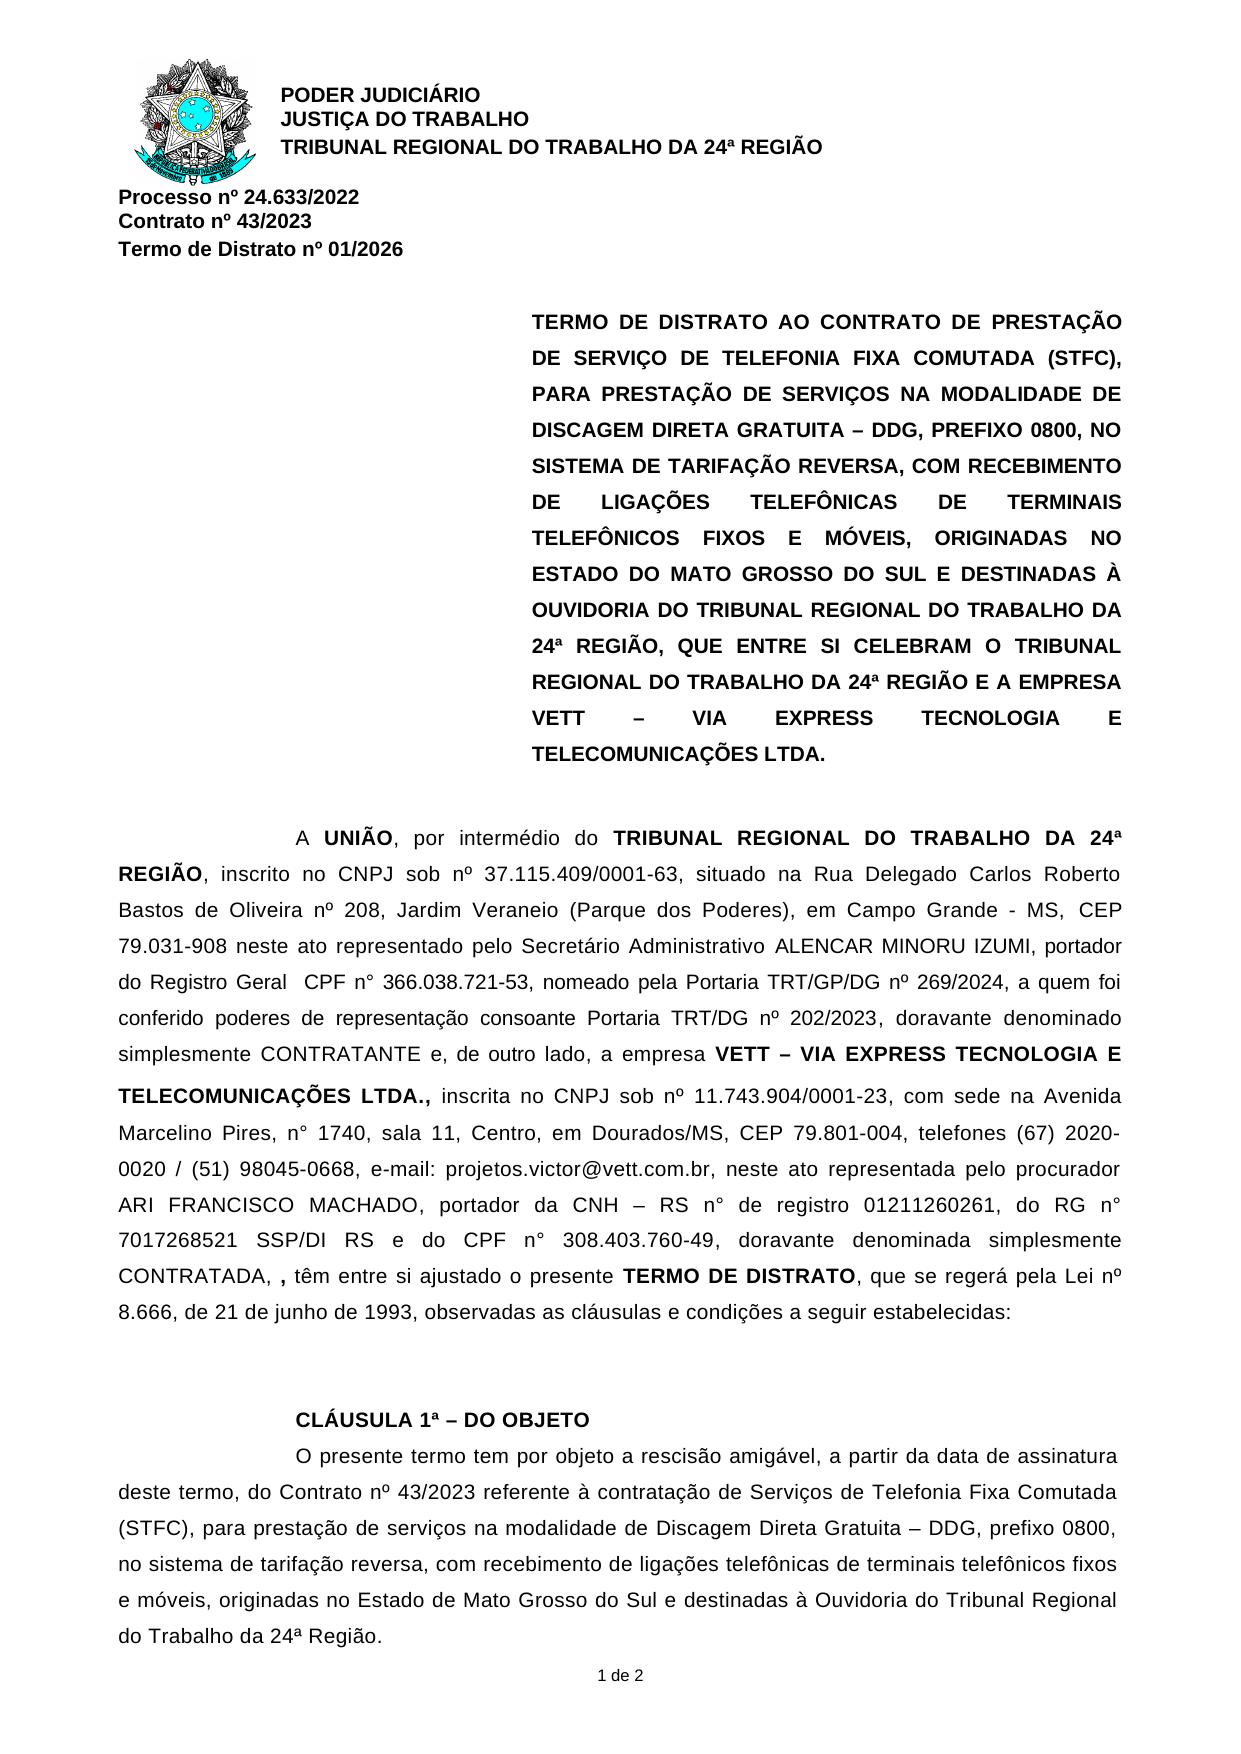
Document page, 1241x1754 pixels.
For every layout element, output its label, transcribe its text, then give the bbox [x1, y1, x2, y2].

text O presente termo tem por objeto a rescisão amigável, a partir da data de assinatura deste termo, do Contrato nº 43/2023 referente à contratação de Serviços de Telefonia Fixa Comutada (STFC), para prestação de serviços na modalidade de Discagem Direta Gratuita – DDG, prefixo 0800, no sistema de tarifação reversa, com recebimento de ligações telefônicas de terminais telefônicos fixos e móveis, originadas no Estado de Mato Grosso do Sul e destinadas à Ouvidoria do Tribunal Regional do Trabalho da 24ª Região. [118, 1444, 1119, 1648]
text CLÁUSULA 1ª – DO OBJETO [118, 1408, 1122, 1432]
text TERMO DE DISTRATO AO CONTRATO DE PRESTAÇÃO DE SERVIÇO DE TELEFONIA FIXA COMUTADA (STFC), PARA PRESTAÇÃO DE SERVIÇOS NA MODALIDADE DE DISCAGEM DIRETA GRATUITA – DDG, PREFIXO 0800, NO SISTEMA DE TARIFAÇÃO REVERSA, COM RECEBIMENTO DE LIGAÇÕES TELEFÔNICAS DE TERMINAIS TELEFÔNICOS FIXOS E MÓVEIS, ORIGINADAS NO ESTADO DO MATO GROSSO DO SUL E DESTINADAS À OUVIDORIA DO TRIBUNAL REGIONAL DO TRABALHO DA 24ª REGIÃO, QUE ENTRE SI CELEBRAM O TRIBUNAL REGIONAL DO TRABALHO DA 24ª REGIÃO E A EMPRESA VETT – VIA EXPRESS TECNOLOGIA E TELECOMUNICAÇÕES LTDA. [532, 310, 1122, 765]
text A UNIÃO, por intermédio do TRIBUNAL REGIONAL DO TRABALHO DA 24ª REGIÃO, inscrito no CNPJ sob nº 37.115.409/0001-63, situado na Rua Delegado Carlos Roberto Bastos de Oliveira nº 208, Jardim Veraneio (Parque dos Poderes), em Campo Grande - MS, cep 79.031-908 neste ato representado pelo Secretário Administrativo ALENCAR MINORU IZUMI, portador do Registro Geral CPF n° 366.038.721-53, nomeado pela Portaria TRT/GP/DG nº 269/2024, a quem foi conferido poderes de representação consoante Portaria TRT/DG nº 202/2023, doravante denominado simplesmente CONTRATANTE e, de outro lado, a empresa VETT – VIA EXPRESS TECNOLOGIA E TELECOMUNICAÇÕES LTDA., inscrita no CNPJ sob nº 11.743.904/0001-23, com sede na Avenida Marcelino Pires, n° 1740, sala 11, Centro, em Dourados/MS, CEP 79.801-004, telefones (67) 2020-0020 / (51) 98045-0668, e-mail: projetos.victor@vett.com.br, neste ato representada pelo procurador ARI FRANCISCO MACHADO, portador da CNH – RS n° de registro 01211260261, do RG n° 7017268521 SSP/DI RS e do CPF n° 308.403.760-49, doravante denominada simplesmente CONTRATADA, , têm entre si ajustado o presente TERMO DE DISTRATO, que se regerá pela Lei nº 8.666, de 21 de junho de 1993, observadas as cláusulas e condições a seguir estabelecidas: [118, 826, 1122, 1324]
